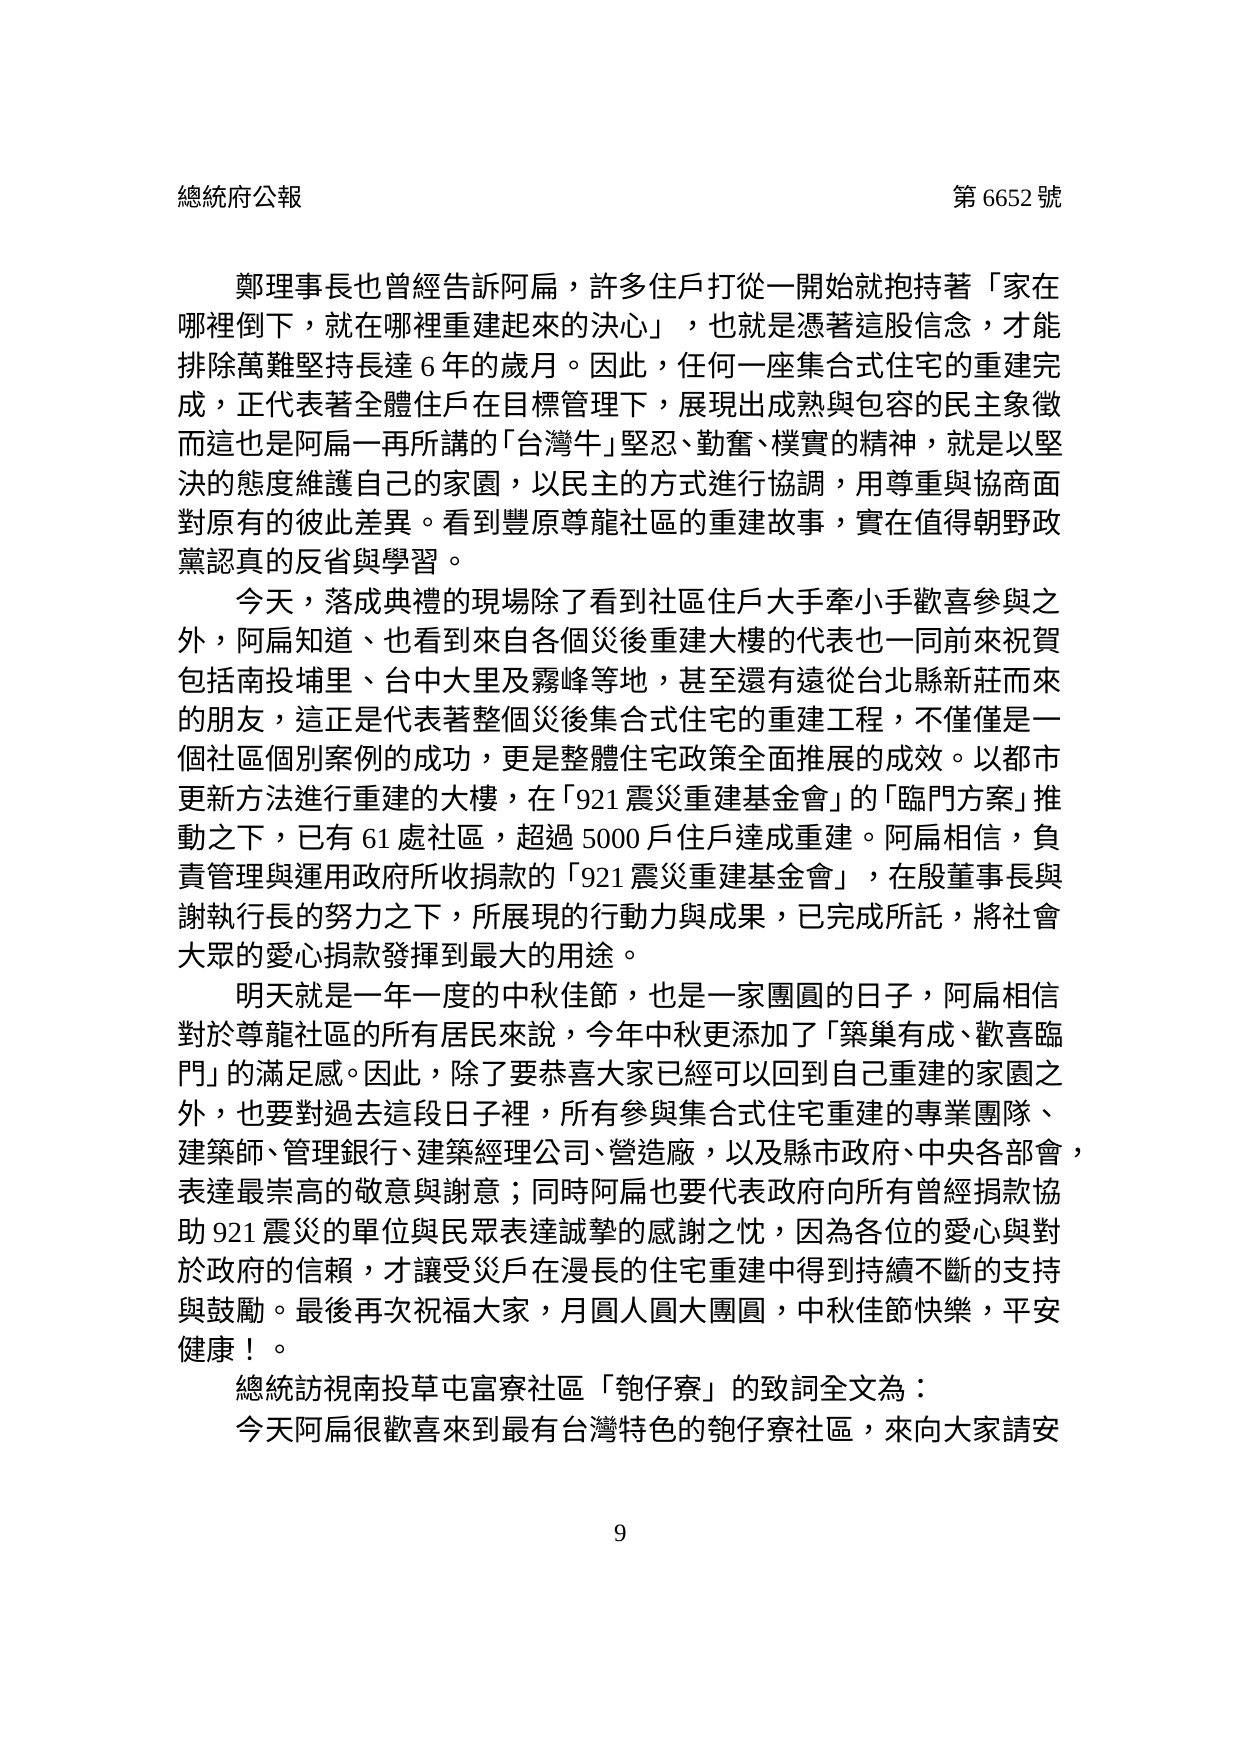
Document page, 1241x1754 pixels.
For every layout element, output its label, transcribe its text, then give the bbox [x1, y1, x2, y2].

text 明天就是一年一度的中秋佳節，也是一家團圓的日子，阿扁相信，對於尊龍社區的所有居民來說，今年中秋更添加了「築巢有成、歡喜臨門」的滿足感。因此，除了要恭喜大家已經可以回到自己重建的家園之外，也要對過去這段日子裡，所有參與集合式住宅重建的專業團隊、建築師、管理銀行、建築經理公司、營造廠，以及縣市政府、中央各部會，表達最崇高的敬意與謝意；同時阿扁也要代表政府向所有曾經捐款協助921震災的單位與民眾表達誠摯的感謝之忱，因為各位的愛心與對於政府的信賴，才讓受災戶在漫長的住宅重建中得到持續不斷的支持與鼓勵。最後再次祝福大家，月圓人圓大團圓，中秋佳節快樂，平安健康！。 [177, 974, 1063, 1368]
text 今天，落成典禮的現場除了看到社區住戶大手牽小手歡喜參與之外，阿扁知道、也看到來自各個災後重建大樓的代表也一同前來祝賀，包括南投埔里、台中大里及霧峰等地，甚至還有遠從台北縣新莊而來的朋友，這正是代表著整個災後集合式住宅的重建工程，不僅僅是一個社區個別案例的成功，更是整體住宅政策全面推展的成效。以都市更新方法進行重建的大樓，在「921震災重建基金會」的「臨門方案」推動之下，已有61處社區，超過5000戶住戶達成重建。阿扁相信，負責管理與運用政府所收捐款的「921震災重建基金會」，在殷董事長與謝執行長的努力之下，所展現的行動力與成果，已完成所託，將社會大眾的愛心捐款發揮到最大的用途。 [177, 581, 1063, 974]
text 總統訪視南投草屯富寮社區「匏仔寮」的致詞全文為： [177, 1368, 1063, 1408]
text 鄭理事長也曾經告訴阿扁，許多住戶打從一開始就抱持著「家在哪裡倒下，就在哪裡重建起來的決心」，也就是憑著這股信念，才能排除萬難堅持長達6年的歲月。因此，任何一座集合式住宅的重建完成，正代表著全體住戶在目標管理下，展現出成熟與包容的民主象徵。而這也是阿扁一再所講的「台灣牛」堅忍、勤奮、樸實的精神，就是以堅決的態度維護自己的家園，以民主的方式進行協調，用尊重與協商面對原有的彼此差異。看到豐原尊龍社區的重建故事，實在值得朝野政黨認真的反省與學習。 [177, 266, 1063, 581]
text 今天阿扁很歡喜來到最有台灣特色的匏仔寮社區，來向大家請安、問好，也要祝福大家中秋佳節平安、健康、快樂、幸福。剛才在來的時候，我一直在想「匏仔」的事，咱台灣人差不多每個人細漢攏是吃「匏仔」大漢，到現在還在吃，越老越愛吃，「匏仔」已經是咱台灣人生活的一部分。所以說，「匏仔寮」這個地名真正有台灣的特色，真正是一個好地名，好所在！ [177, 1408, 1063, 1448]
